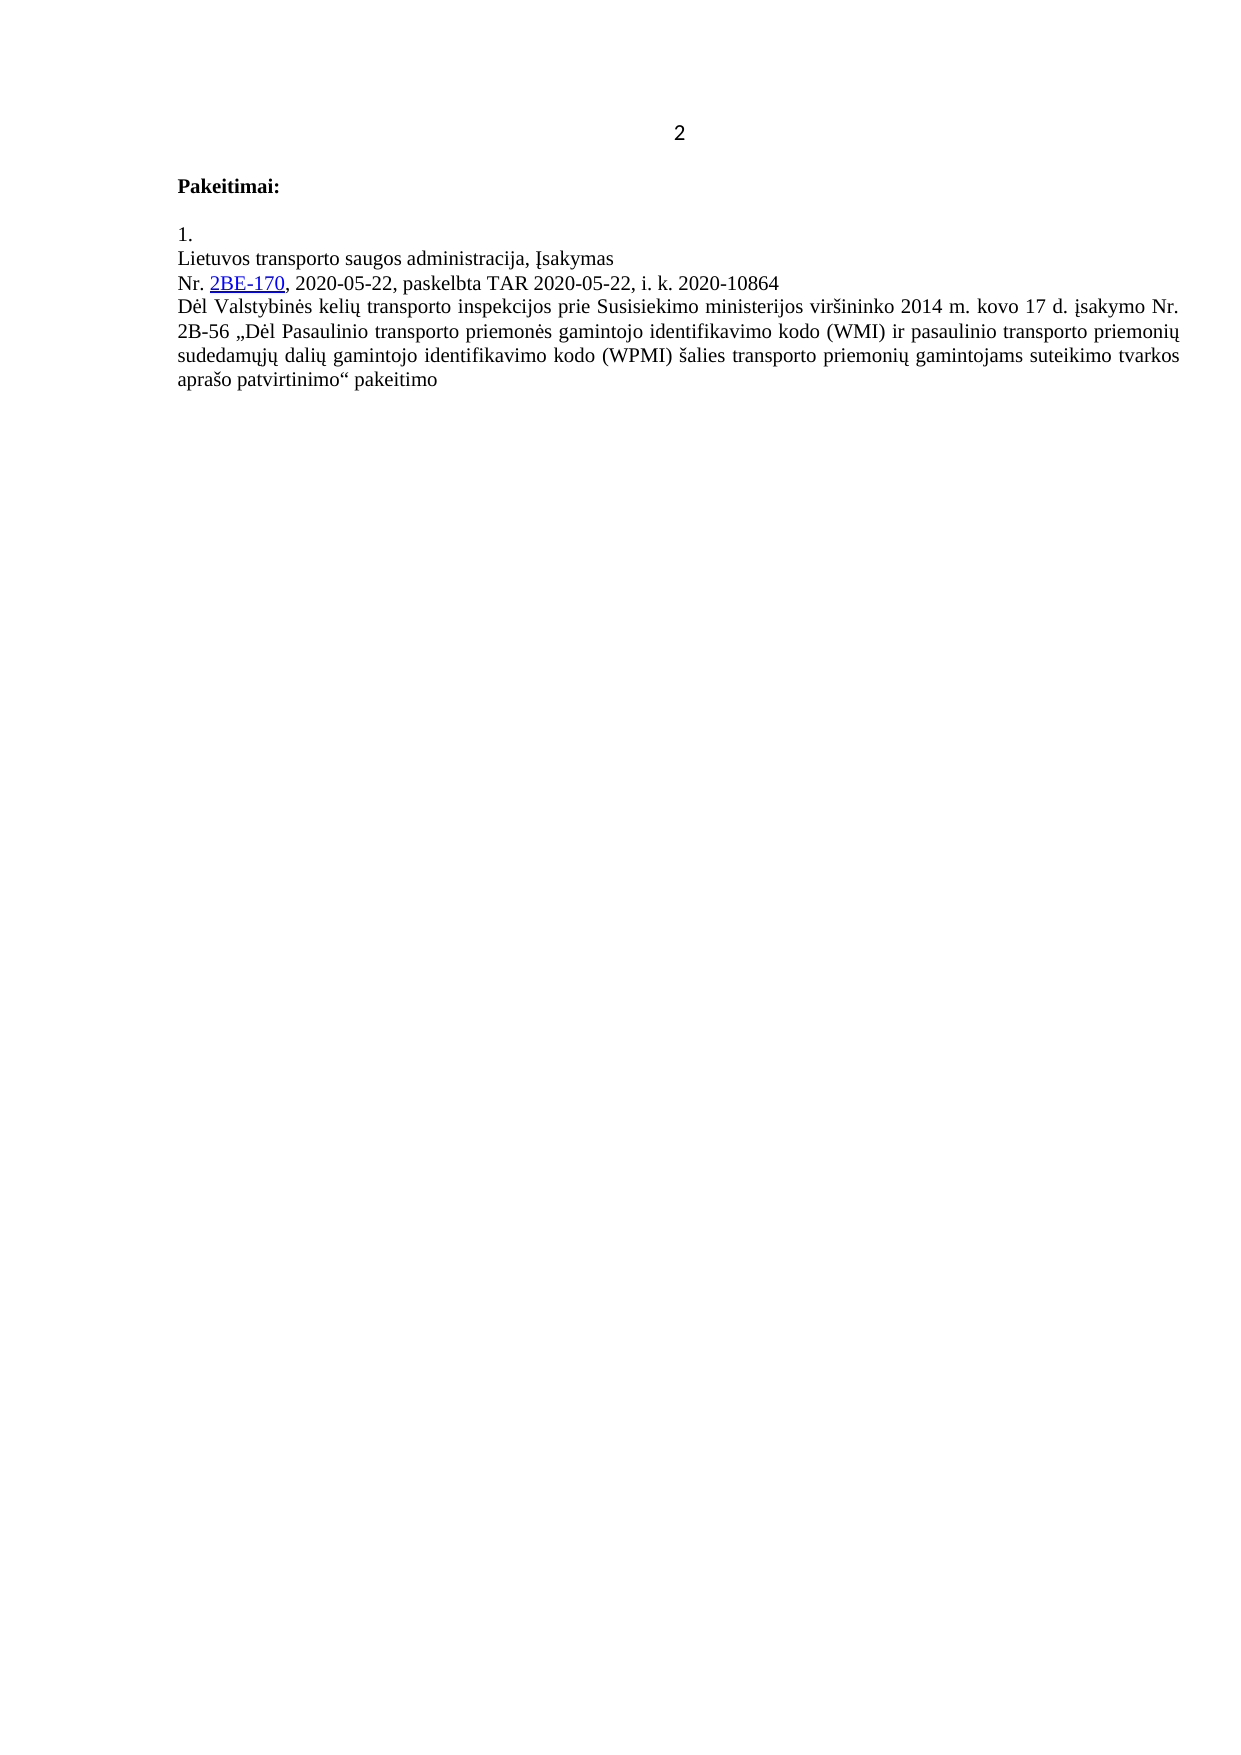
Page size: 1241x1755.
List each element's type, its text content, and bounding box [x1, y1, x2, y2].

text Nr. 2BE-170, 2020-05-22, paskelbta TAR 2020-05-22, i. k. 2020-10864 [177, 270, 1181, 294]
text Pakeitimai: [177, 174, 1181, 198]
text Dėl Valstybinės kelių transporto inspekcijos prie Susisiekimo ministerijos viršininko 2014 m. kovo 17 d. įsakymo Nr. 2B-56 „Dėl Pasaulinio transporto priemonės gamintojo identifikavimo kodo (WMI) ir pasaulinio transporto priemonių sudedamųjų dalių gamintojo identifikavimo kodo (WPMI) šalies transporto priemonių gamintojams suteikimo tvarkos aprašo patvirtinimo“ pakeitimo [177, 294, 1181, 391]
text 1. [177, 222, 1181, 246]
text Lietuvos transporto saugos administracija, Įsakymas [177, 246, 1181, 270]
